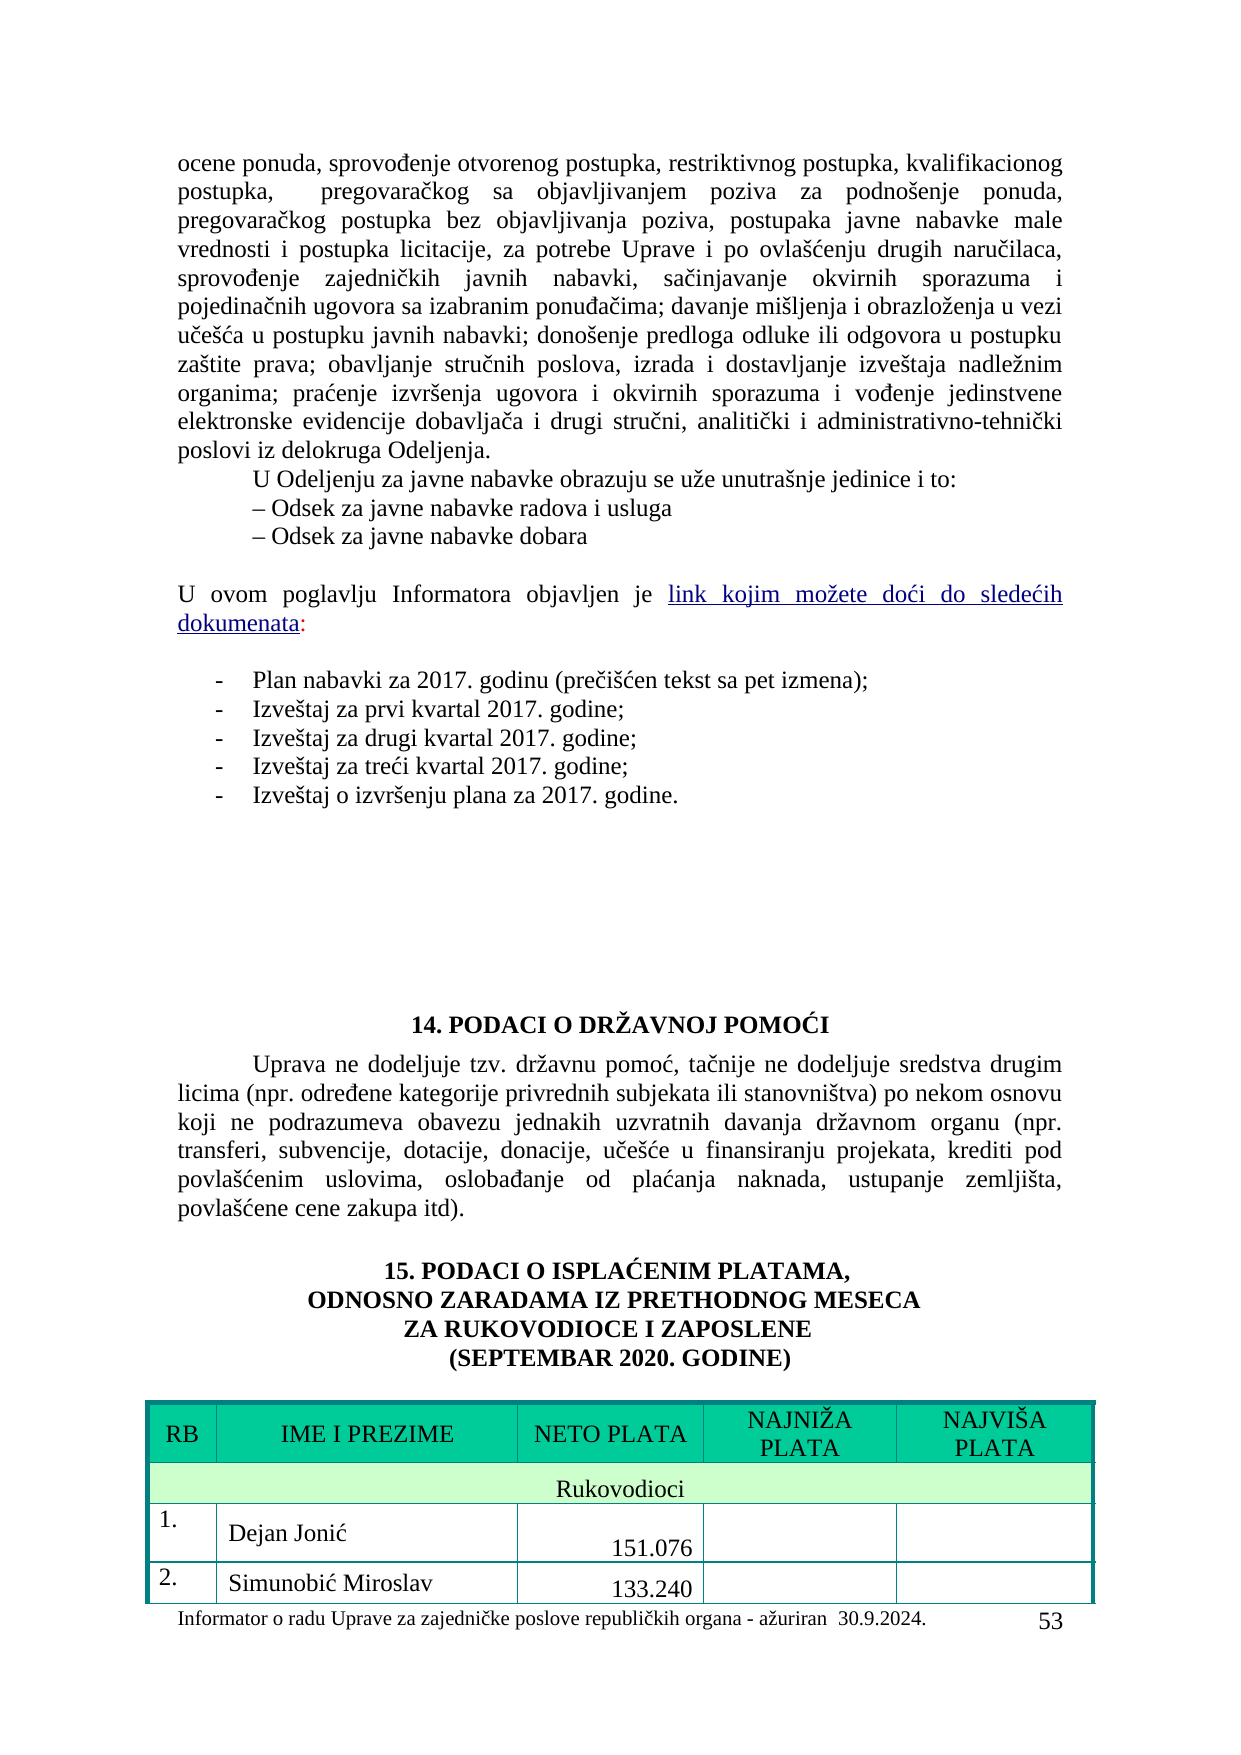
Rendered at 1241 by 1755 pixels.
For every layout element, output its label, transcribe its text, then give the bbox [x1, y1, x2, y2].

list Izveštaj za treći kvartal 2017. godine; [215, 751, 1063, 780]
table_header NETO PLATA [518, 1405, 703, 1462]
table_cell Rukovodioci [150, 1463, 1091, 1503]
text 14. PODACI O DRŽAVNOJ POMOĆI [177, 1010, 1063, 1039]
text – Odsek za javne nabavke dobara [177, 521, 1063, 550]
table_cell Simunobić Miroslav [217, 1563, 517, 1603]
table_cell [704, 1563, 896, 1603]
text – Odsek za javne nabavke radova i usluga [177, 493, 1063, 521]
text (SEPTEMBAR 2020. GODINE) [177, 1343, 1063, 1371]
table_cell [897, 1563, 1091, 1603]
table_header IME I PREZIME [217, 1405, 517, 1462]
list Izveštaj o izvršenju plana za 2017. godine. [215, 780, 1063, 809]
text U Odelјenju za javne nabavke obrazuju se uže unutrašnje jedinice i to: [177, 464, 1063, 493]
table_header NAJVIŠA PLATA [897, 1405, 1091, 1462]
text 15. PODACI O ISPLAĆENIM PLATAMA, [177, 1256, 1063, 1285]
text U ovom poglavlјu Informatora objavlјen je link kojim možete doći do sledećih dokumenata: [177, 579, 1063, 636]
table_cell 2. [150, 1563, 216, 1603]
text Uprava ne dodeljuje tzv. državnu pomoć, tačnije ne dodeljuje sredstva drugim licima (npr. određene kategorije privrednih subjekata ili stanovništva) po nekom osnovu koji ne podrazumeva obavezu jednakih uzvratnih davanja državnom organu (npr. transferi, subvencije, dotacije, donacije, učešće u finansiranju projekata, krediti pod povlašćenim uslovima, oslobađanje od plaćanja naknada, ustupanje zemljišta, povlašćene cene zakupa itd). [177, 1049, 1063, 1222]
list Izveštaj za drugi kvartal 2017. godine; [215, 723, 1063, 751]
table_cell Dejan Jonić [217, 1504, 517, 1561]
table_header NAJNIŽA PLATA [704, 1405, 896, 1462]
list Plan nabavki za 2017. godinu (prečišćen tekst sa pet izmena); [215, 665, 1063, 694]
table_cell 151.076 [518, 1504, 703, 1561]
table_cell 133.240 [518, 1563, 703, 1603]
text ODNOSNO ZARADAMA IZ PRETHODNOG MESECA [177, 1285, 1063, 1314]
table_cell 1. [150, 1504, 216, 1561]
table_header RB [150, 1405, 216, 1462]
list Izveštaj za prvi kvartal 2017. godine; [215, 694, 1063, 723]
text ZA RUKOVODIOCE I ZAPOSLENE [177, 1314, 1063, 1343]
text ocene ponuda, sprovođenje otvorenog postupka, restriktivnog postupka, kvalifikacionog postupka, pregovaračkog sa objavlјivanjem poziva za podnošenje ponuda, pregovaračkog postupka bez objavlјivanja poziva, postupaka javne nabavke male vrednosti i postupka licitacije, za potrebe Uprave i po ovlašćenju drugih naručilaca, sprovođenje zajedničkih javnih nabavki, sačinjavanje okvirnih sporazuma i pojedinačnih ugovora sa izabranim ponuđačima; davanje mišlјenja i obrazloženja u vezi učešća u postupku javnih nabavki; donošenje predloga odluke ili odgovora u postupku zaštite prava; obavlјanje stručnih poslova, izrada i dostavlјanje izveštaja nadležnim organima; praćenje izvršenja ugovora i okvirnih sporazuma i vođenje jedinstvene elektronske evidencije dobavlјača i drugi stručni, analitički i administrativno-tehnički poslovi iz delokruga Odelјenja. [177, 148, 1063, 464]
table_cell [897, 1504, 1091, 1561]
table_cell [704, 1504, 896, 1561]
